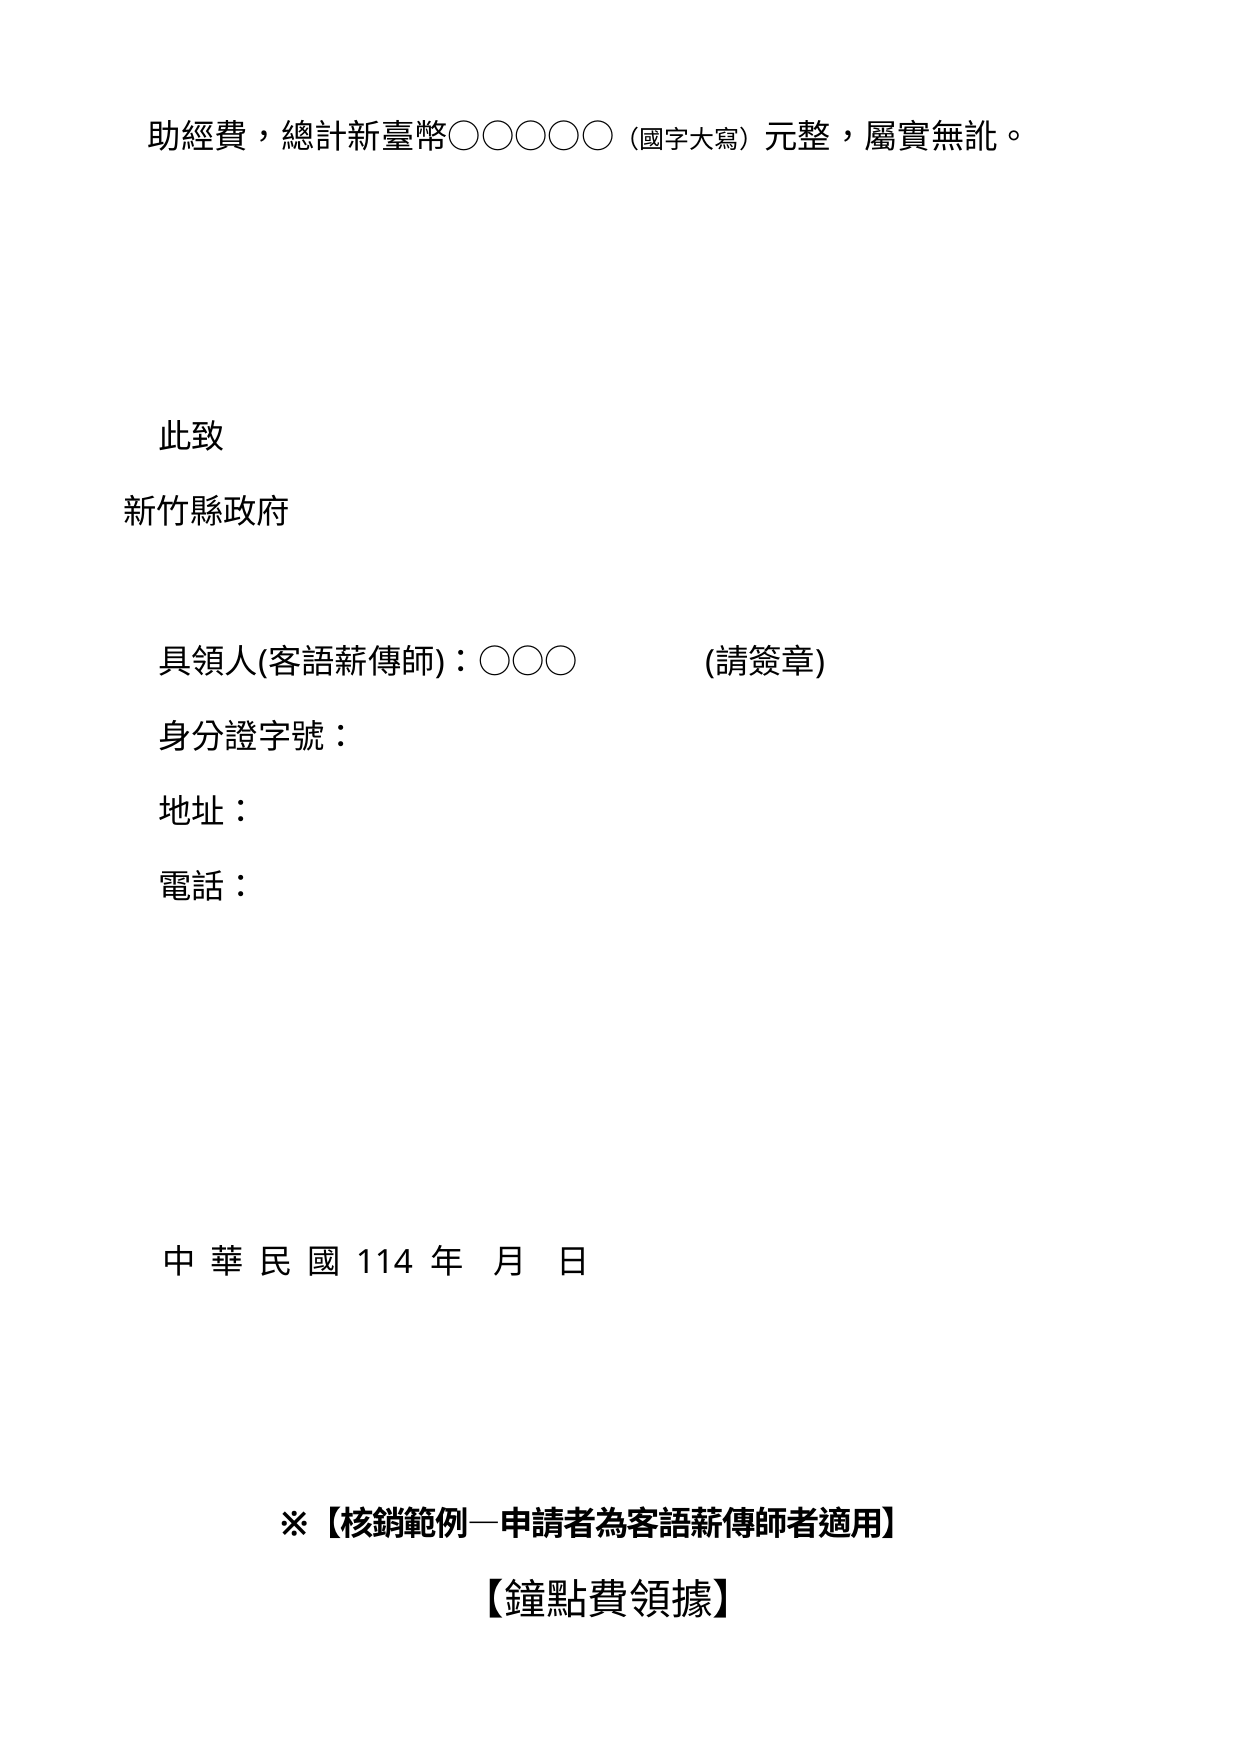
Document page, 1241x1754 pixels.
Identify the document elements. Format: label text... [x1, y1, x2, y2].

text 中 華 民 國 114 年 月 日 [162, 1215, 1109, 1290]
text 【鐘點費領據】 [89, 1552, 1107, 1627]
text 具領人(客語薪傳師)：○○○ (請簽章) [89, 615, 1107, 690]
text 助經費，總計新臺幣○○○○○（國字大寫）元整，屬實無訛。 [148, 90, 1081, 165]
text 身分證字號： [89, 690, 1107, 765]
text ※【核銷範例—申請者為客語薪傳師者適用】 [89, 1477, 1107, 1552]
text 新竹縣政府 [89, 465, 1107, 540]
text 電話： [89, 840, 1107, 915]
text 地址： [89, 765, 1107, 840]
text 此致 [89, 390, 1107, 465]
